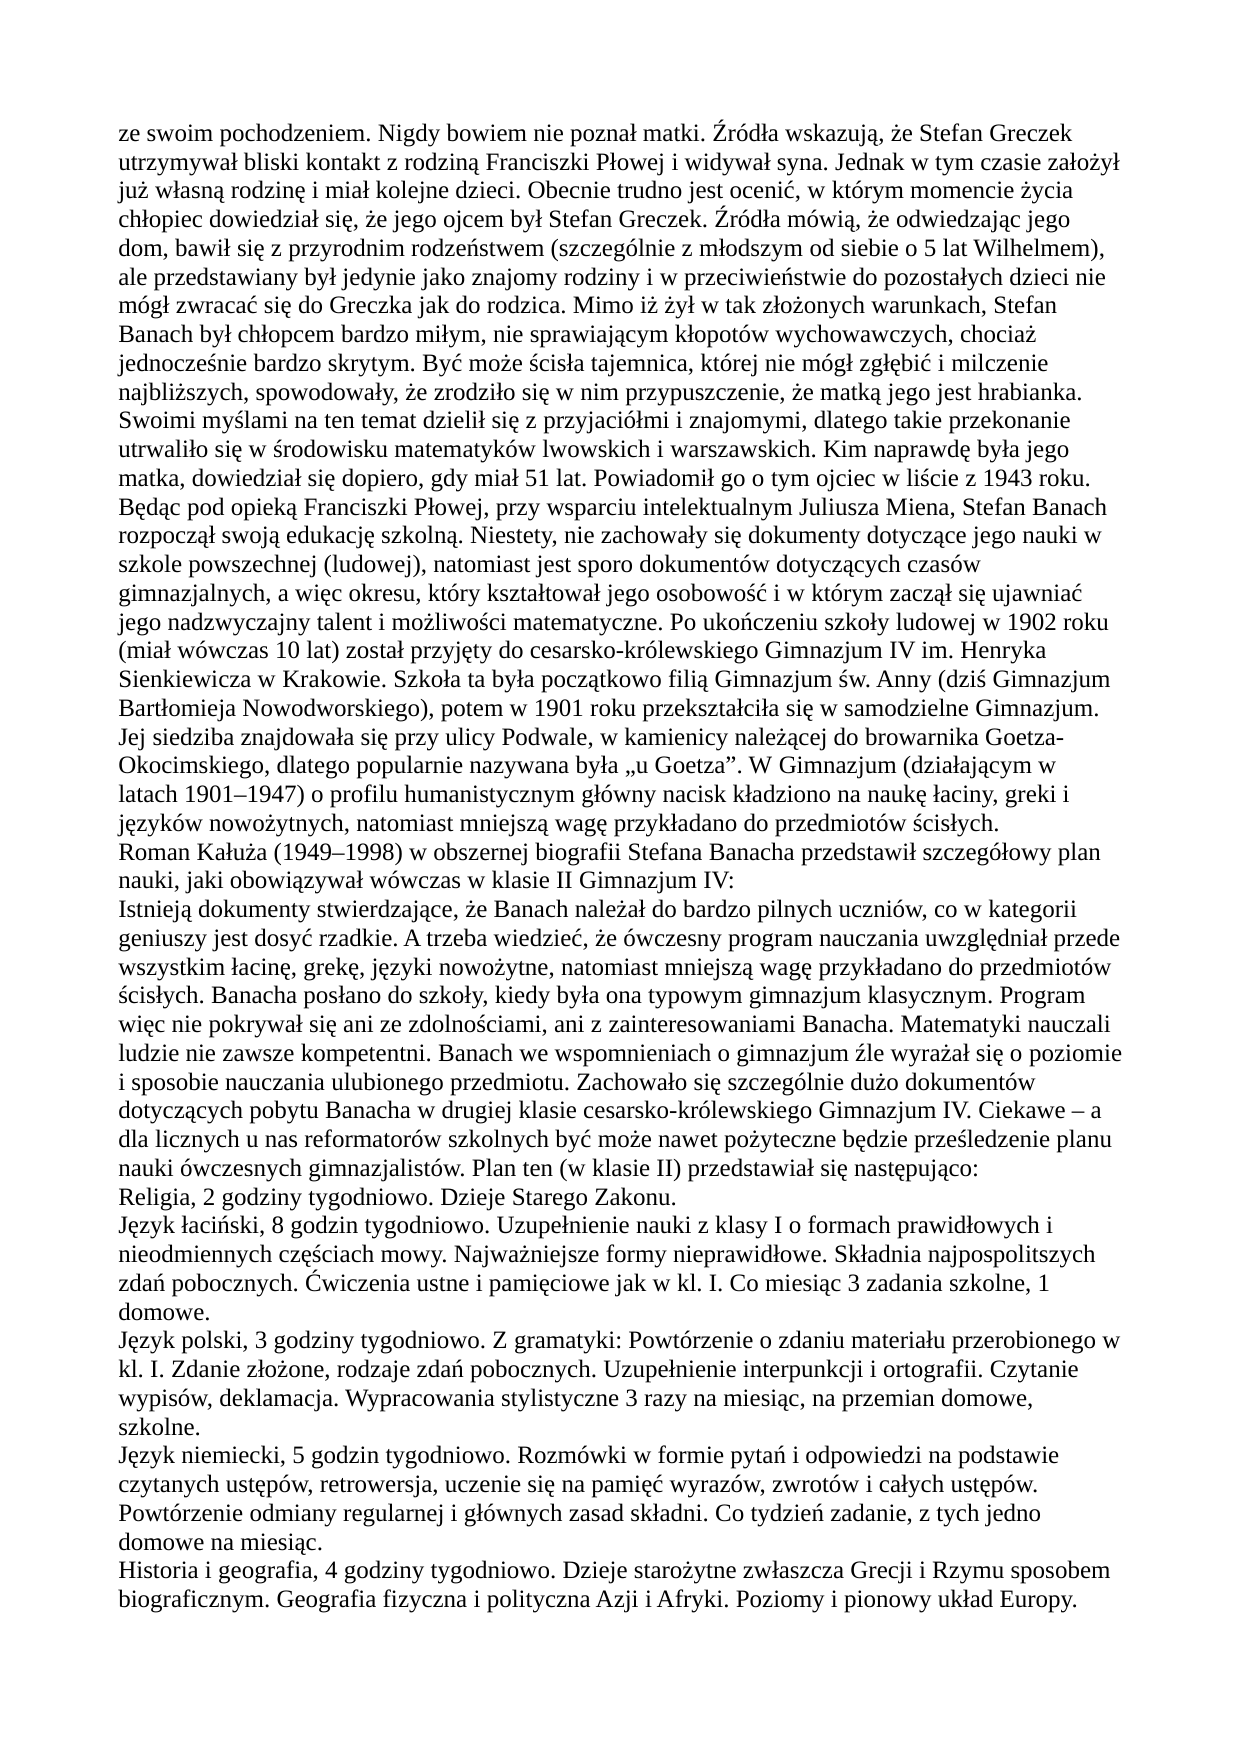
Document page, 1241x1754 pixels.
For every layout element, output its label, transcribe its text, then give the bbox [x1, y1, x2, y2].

text Język niemiecki, 5 godzin tygodniowo. Rozmówki w formie pytań i odpowiedzi na podstawie czytanych ustępów, retrowersja, uczenie się na pamięć wyrazów, zwrotów i całych ustępów. Powtórzenie odmiany regularnej i głównych zasad składni. Co tydzień zadanie, z tych jedno domowe na miesiąc. [118, 1441, 1122, 1556]
text ze swoim pochodzeniem. Nigdy bowiem nie poznał matki. Źródła wskazują, że Stefan Greczek utrzymywał bliski kontakt z rodziną Franciszki Płowej i widywał syna. Jednak w tym czasie założył już własną rodzinę i miał kolejne dzieci. Obecnie trudno jest ocenić, w którym momencie życia chłopiec dowiedział się, że jego ojcem był Stefan Greczek. Źródła mówią, że odwiedzając jego dom, bawił się z przyrodnim rodzeństwem (szczególnie z młodszym od siebie o 5 lat Wilhelmem), ale przedstawiany był jedynie jako znajomy rodziny i w przeciwieństwie do pozostałych dzieci nie mógł zwracać się do Greczka jak do rodzica. Mimo iż żył w tak złożonych warunkach, Stefan Banach był chłopcem bardzo miłym, nie sprawiającym kłopotów wychowawczych, chociaż jednocześnie bardzo skrytym. Być może ścisła tajemnica, której nie mógł zgłębić i milczenie najbliższych, spowodowały, że zrodziło się w nim przypuszczenie, że matką jego jest hrabianka. Swoimi myślami na ten temat dzielił się z przyjaciółmi i znajomymi, dlatego takie przekonanie utrwaliło się w środowisku matematyków lwowskich i warszawskich. Kim naprawdę była jego matka, dowiedział się dopiero, gdy miał 51 lat. Powiadomił go o tym ojciec w liście z 1943 roku. [118, 118, 1122, 492]
text Roman Kałuża (1949–1998) w obszernej biografii Stefana Banacha przedstawił szczegółowy plan nauki, jaki obowiązywał wówczas w klasie II Gimnazjum IV: [118, 837, 1122, 894]
text Język łaciński, 8 godzin tygodniowo. Uzupełnienie nauki z klasy I o formach prawidłowych i nieodmiennych częściach mowy. Najważniejsze formy nieprawidłowe. Składnia najpospolitszych zdań pobocznych. Ćwiczenia ustne i pamięciowe jak w kl. I. Co miesiąc 3 zadania szkolne, 1 domowe. [118, 1211, 1122, 1326]
text Język polski, 3 godziny tygodniowo. Z gramatyki: Powtórzenie o zdaniu materiału przerobionego w kl. I. Zdanie złożone, rodzaje zdań pobocznych. Uzupełnienie interpunkcji i ortografii. Czytanie wypisów, deklamacja. Wypracowania stylistyczne 3 razy na miesiąc, na przemian domowe, szkolne. [118, 1326, 1122, 1441]
text Religia, 2 godziny tygodniowo. Dzieje Starego Zakonu. [118, 1182, 1122, 1211]
text Historia i geografia, 4 godziny tygodniowo. Dzieje starożytne zwłaszcza Grecji i Rzymu sposobem biograficznym. Geografia fizyczna i polityczna Azji i Afryki. Poziomy i pionowy układ Europy. [118, 1556, 1122, 1613]
text Będąc pod opieką Franciszki Płowej, przy wsparciu intelektualnym Juliusza Miena, Stefan Banach rozpoczął swoją edukację szkolną. Niestety, nie zachowały się dokumenty dotyczące jego nauki w szkole powszechnej (ludowej), natomiast jest sporo dokumentów dotyczących czasów gimnazjalnych, a więc okresu, który kształtował jego osobowość i w którym zaczął się ujawniać jego nadzwyczajny talent i możliwości matematyczne. Po ukończeniu szkoły ludowej w 1902 roku (miał wówczas 10 lat) został przyjęty do cesarsko-królewskiego Gimnazjum IV im. Henryka Sienkiewicza w Krakowie. Szkoła ta była początkowo filią Gimnazjum św. Anny (dziś Gimnazjum Bartłomieja Nowodworskiego), potem w 1901 roku przekształciła się w samodzielne Gimnazjum. Jej siedziba znajdowała się przy ulicy Podwale, w kamienicy należącej do browarnika Goetza-Okocimskiego, dlatego popularnie nazywana była „u Goetza”. W Gimnazjum (działającym w latach 1901–1947) o profilu humanistycznym główny nacisk kładziono na naukę łaciny, greki i języków nowożytnych, natomiast mniejszą wagę przykładano do przedmiotów ścisłych. [118, 492, 1122, 837]
text Istnieją dokumenty stwierdzające, że Banach należał do bardzo pilnych uczniów, co w kategorii geniuszy jest dosyć rzadkie. A trzeba wiedzieć, że ówczesny program nauczania uwzględniał przede wszystkim łacinę, grekę, języki nowożytne, natomiast mniejszą wagę przykładano do przedmiotów ścisłych. Banacha posłano do szkoły, kiedy była ona typowym gimnazjum klasycznym. Program więc nie pokrywał się ani ze zdolnościami, ani z zainteresowaniami Banacha. Matematyki nauczali ludzie nie zawsze kompetentni. Banach we wspomnieniach o gimnazjum źle wyrażał się o poziomie i sposobie nauczania ulubionego przedmiotu. Zachowało się szczególnie dużo dokumentów dotyczących pobytu Banacha w drugiej klasie cesarsko-królewskiego Gimnazjum IV. Ciekawe – a dla licznych u nas reformatorów szkolnych być może nawet pożyteczne będzie prześledzenie planu nauki ówczesnych gimnazjalistów. Plan ten (w klasie II) przedstawiał się następująco: [118, 894, 1122, 1182]
